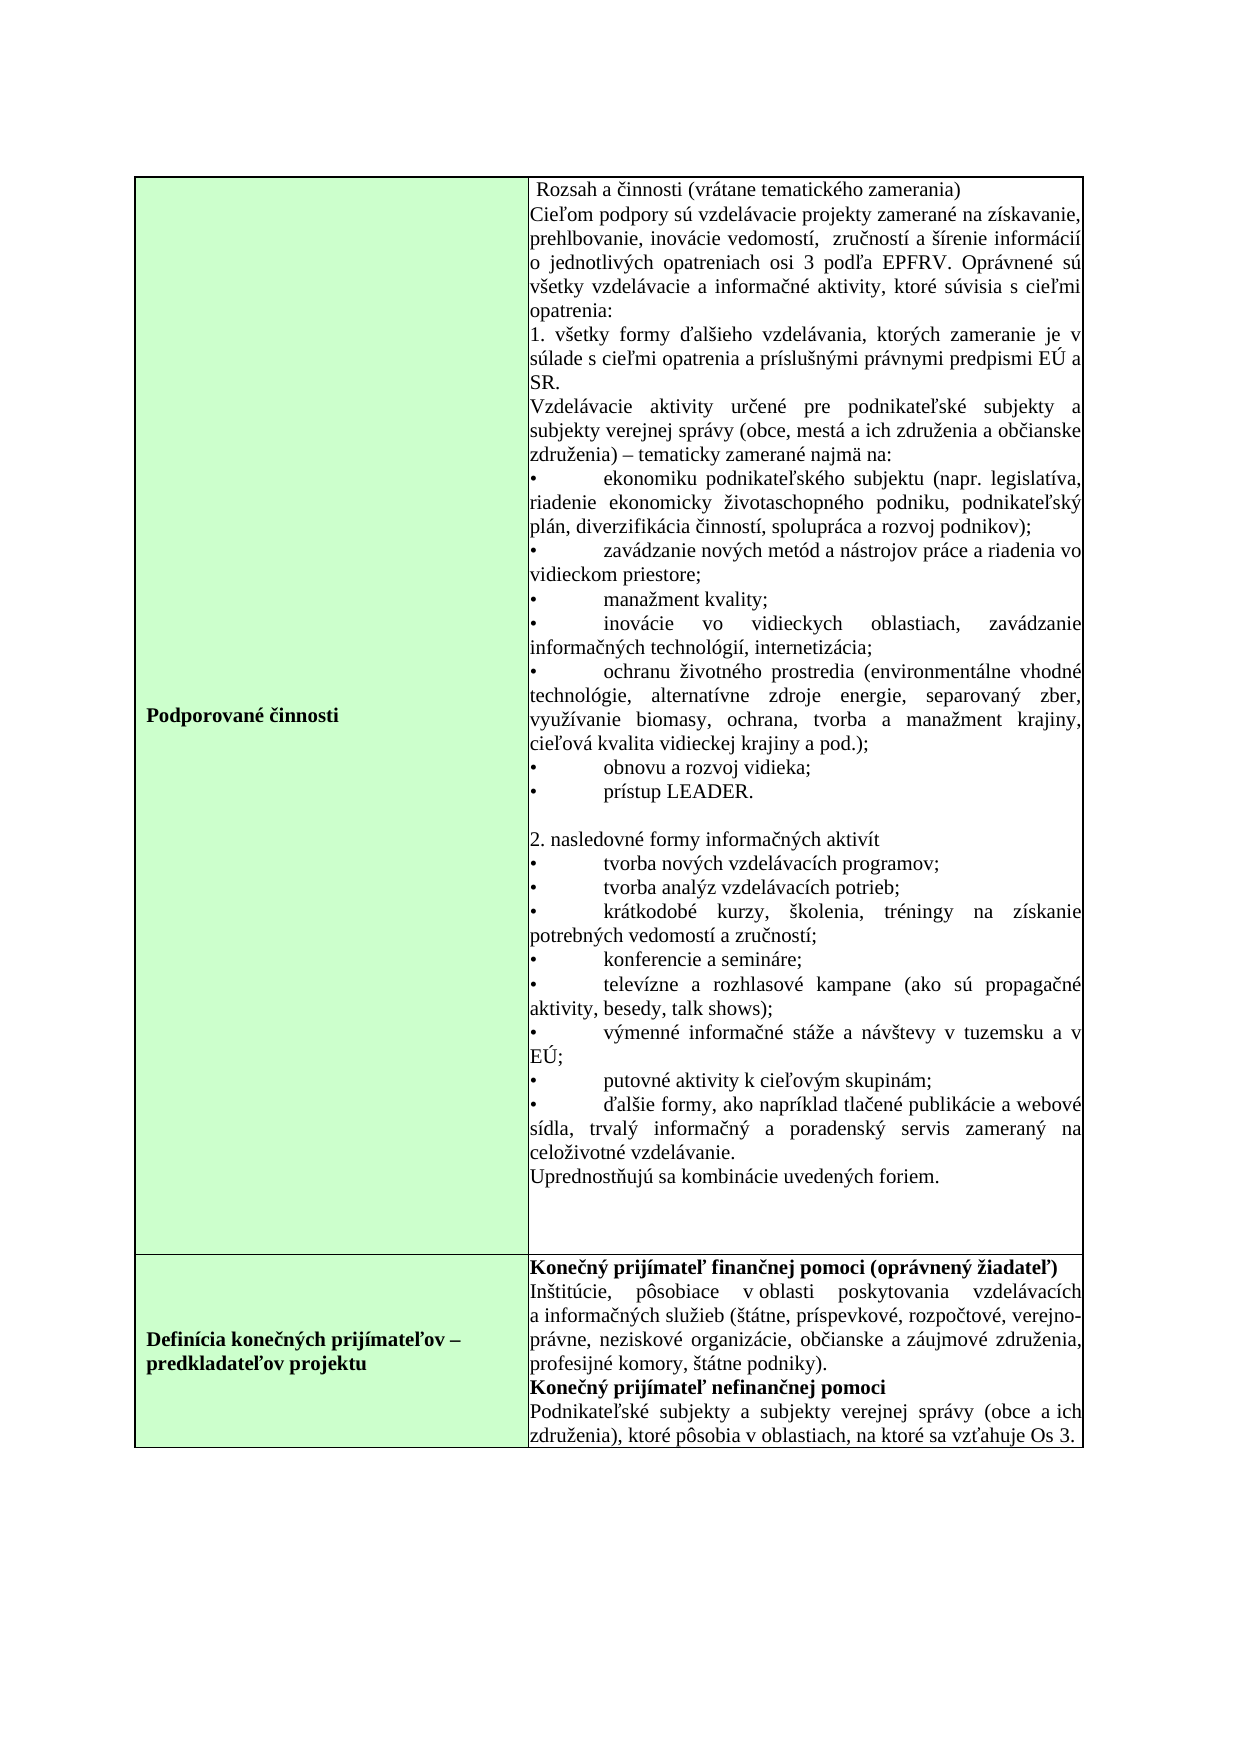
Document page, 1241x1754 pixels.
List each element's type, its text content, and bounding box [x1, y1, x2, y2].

table_cell Konečný prijímateľ finančnej pomoci (oprávnený žiadateľ) Inštitúcie, pôsobiace v oblasti poskytovania vzdelávacích a informačných služieb (štátne, príspevkové, rozpočtové, verejno-právne, neziskové organizácie, občianske a záujmové združenia, profesijné komory, štátne podniky). Konečný prijímateľ nefinančnej pomoci Podnikateľské subjekty a subjekty verejnej správy (obce a ich združenia), ktoré pôsobia v oblastiach, na ktoré sa vzťahuje Os 3. [529, 1255, 1082, 1447]
table_cell Podporované činnosti [136, 178, 528, 1254]
table_cell Definícia konečných prijímateľov – predkladateľov projektu [136, 1255, 528, 1447]
table_cell Rozsah a činnosti (vrátane tematického zamerania) Cieľom podpory sú vzdelávacie projekty zamerané na získavanie, prehlbovanie, inovácie vedomostí, zručností a šírenie informácií o jednotlivých opatreniach osi 3 podľa EPFRV. Oprávnené sú všetky vzdelávacie a informačné aktivity, ktoré súvisia s cieľmi opatrenia: 1. všetky formy ďalšieho vzdelávania, ktorých zameranie je v súlade s cieľmi opatrenia a príslušnými právnymi predpismi EÚ a SR. Vzdelávacie aktivity určené pre podnikateľské subjekty a subjekty verejnej správy (obce, mestá a ich združenia a občianske združenia) – tematicky zamerané najmä na: • ekonomiku podnikateľského subjektu (napr. legislatíva, riadenie ekonomicky životaschopného podniku, podnikateľský plán, diverzifikácia činností, spolupráca a rozvoj podnikov); • zavádzanie nových metód a nástrojov práce a riadenia vo vidieckom priestore; • manažment kvality; • inovácie vo vidieckych oblastiach, zavádzanie informačných technológií, internetizácia; • ochranu životného prostredia (environmentálne vhodné technológie, alternatívne zdroje energie, separovaný zber, využívanie biomasy, ochrana, tvorba a manažment krajiny, cieľová kvalita vidieckej krajiny a pod.); • obnovu a rozvoj vidieka; • prístup LEADER. 2. nasledovné formy informačných aktivít • tvorba nových vzdelávacích programov; • tvorba analýz vzdelávacích potrieb; • krátkodobé kurzy, školenia, tréningy na získanie potrebných vedomostí a zručností; • konferencie a semináre; • televízne a rozhlasové kampane (ako sú propagačné aktivity, besedy, talk shows); • výmenné informačné stáže a návštevy v tuzemsku a v EÚ; • putovné aktivity k cieľovým skupinám; • ďalšie formy, ako napríklad tlačené publikácie a webové sídla, trvalý informačný a poradenský servis zameraný na celoživotné vzdelávanie. Uprednostňujú sa kombinácie uvedených foriem. [529, 178, 1082, 1254]
